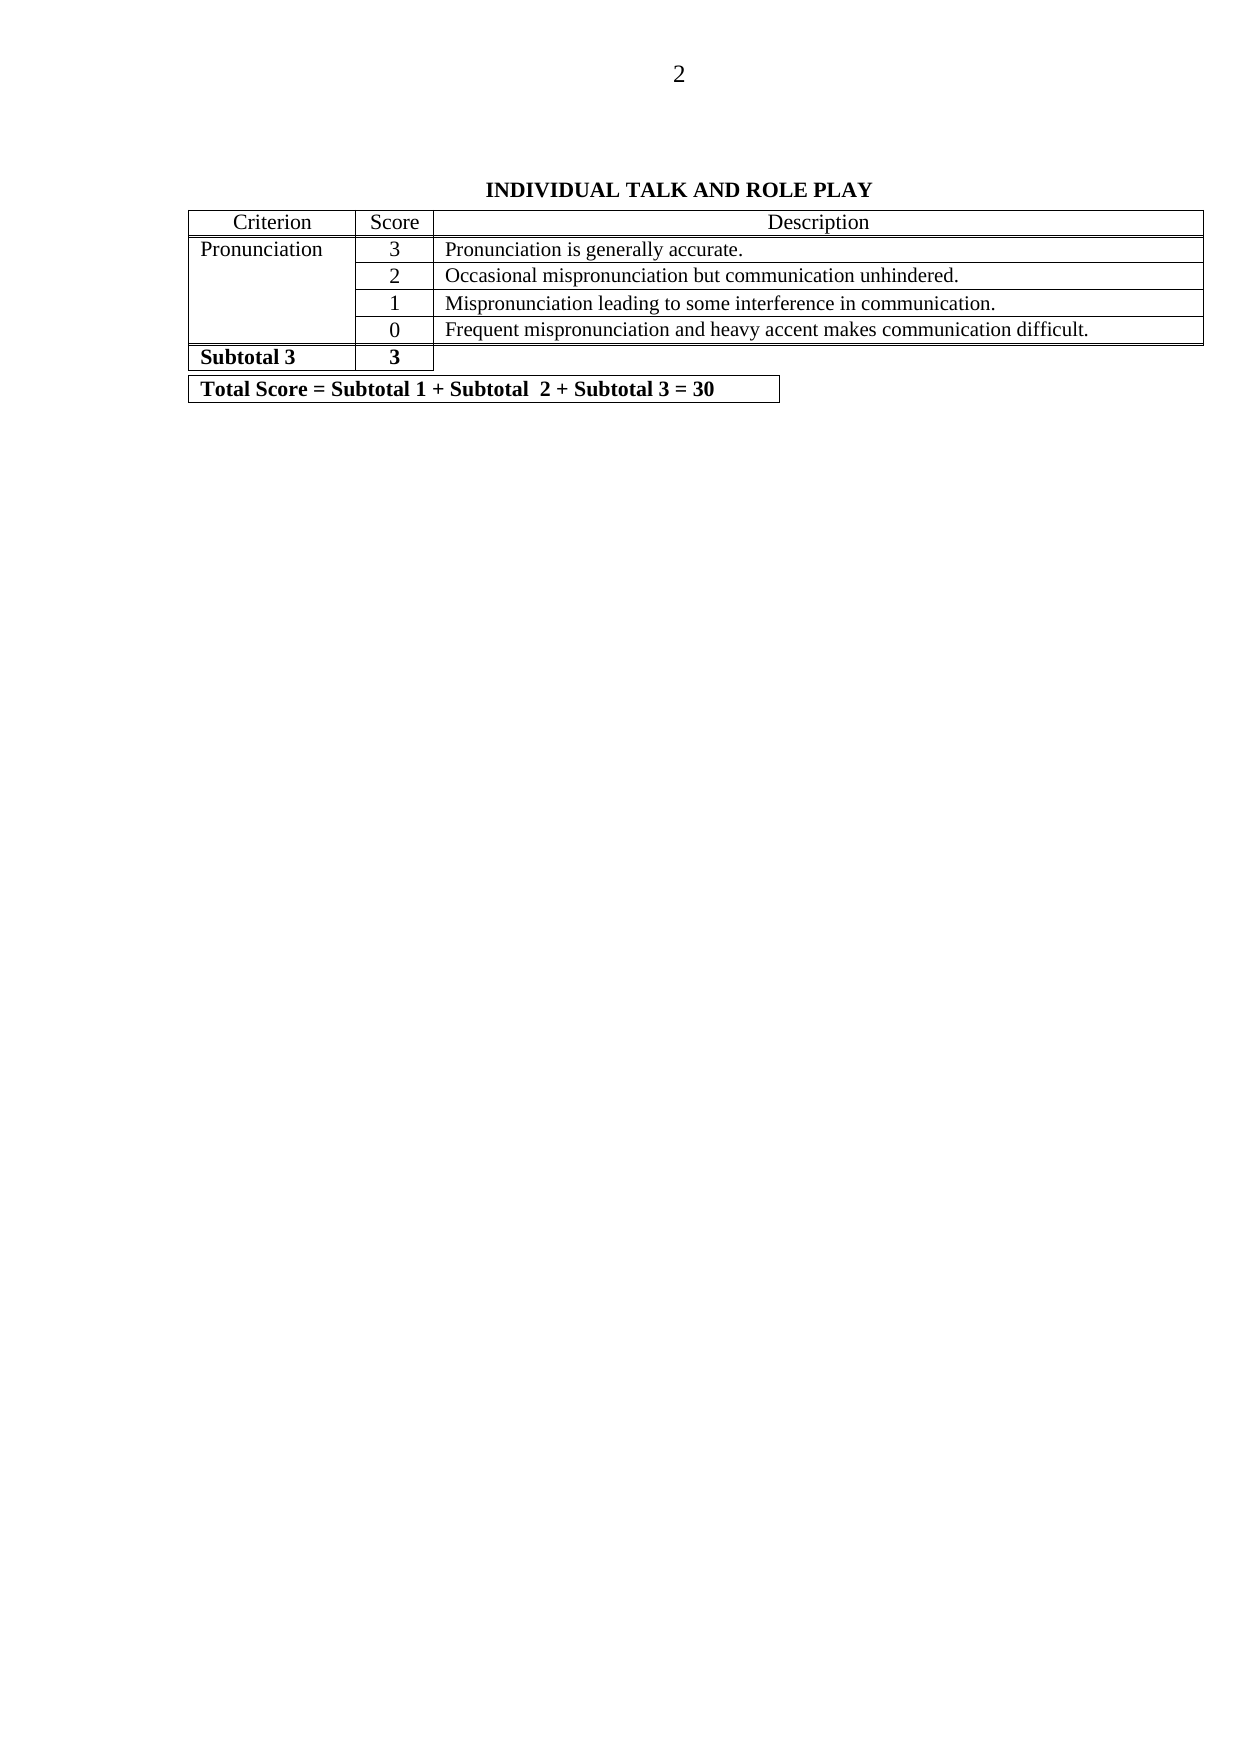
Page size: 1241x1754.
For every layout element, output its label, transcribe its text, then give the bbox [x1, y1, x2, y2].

table_cell Pronunciation is generally accurate. [434, 238, 1203, 262]
table_cell 3 [356, 346, 433, 369]
table_cell 1 [356, 290, 433, 316]
table_header Criterion [189, 211, 355, 234]
table_header Score [356, 211, 433, 234]
text INDIVIDUAL TALK AND ROLE PLAY [177, 177, 1181, 202]
table_header Total Score = Subtotal 1 + Subtotal 2 + Subtotal 3 = 30 [189, 376, 779, 402]
table_cell Mispronunciation leading to some interference in communication. [434, 290, 1203, 316]
table_cell Occasional mispronunciation but communication unhindered. [434, 263, 1203, 288]
table_cell [434, 346, 1204, 369]
table_cell 2 [356, 263, 433, 288]
table_cell Subtotal 3 [189, 346, 355, 369]
table_cell 0 [356, 317, 433, 342]
table_header Description [434, 211, 1203, 234]
table_cell Pronunciation [189, 238, 355, 342]
table_cell 3 [356, 238, 433, 262]
table_cell Frequent mispronunciation and heavy accent makes communication difficult. [434, 317, 1203, 342]
